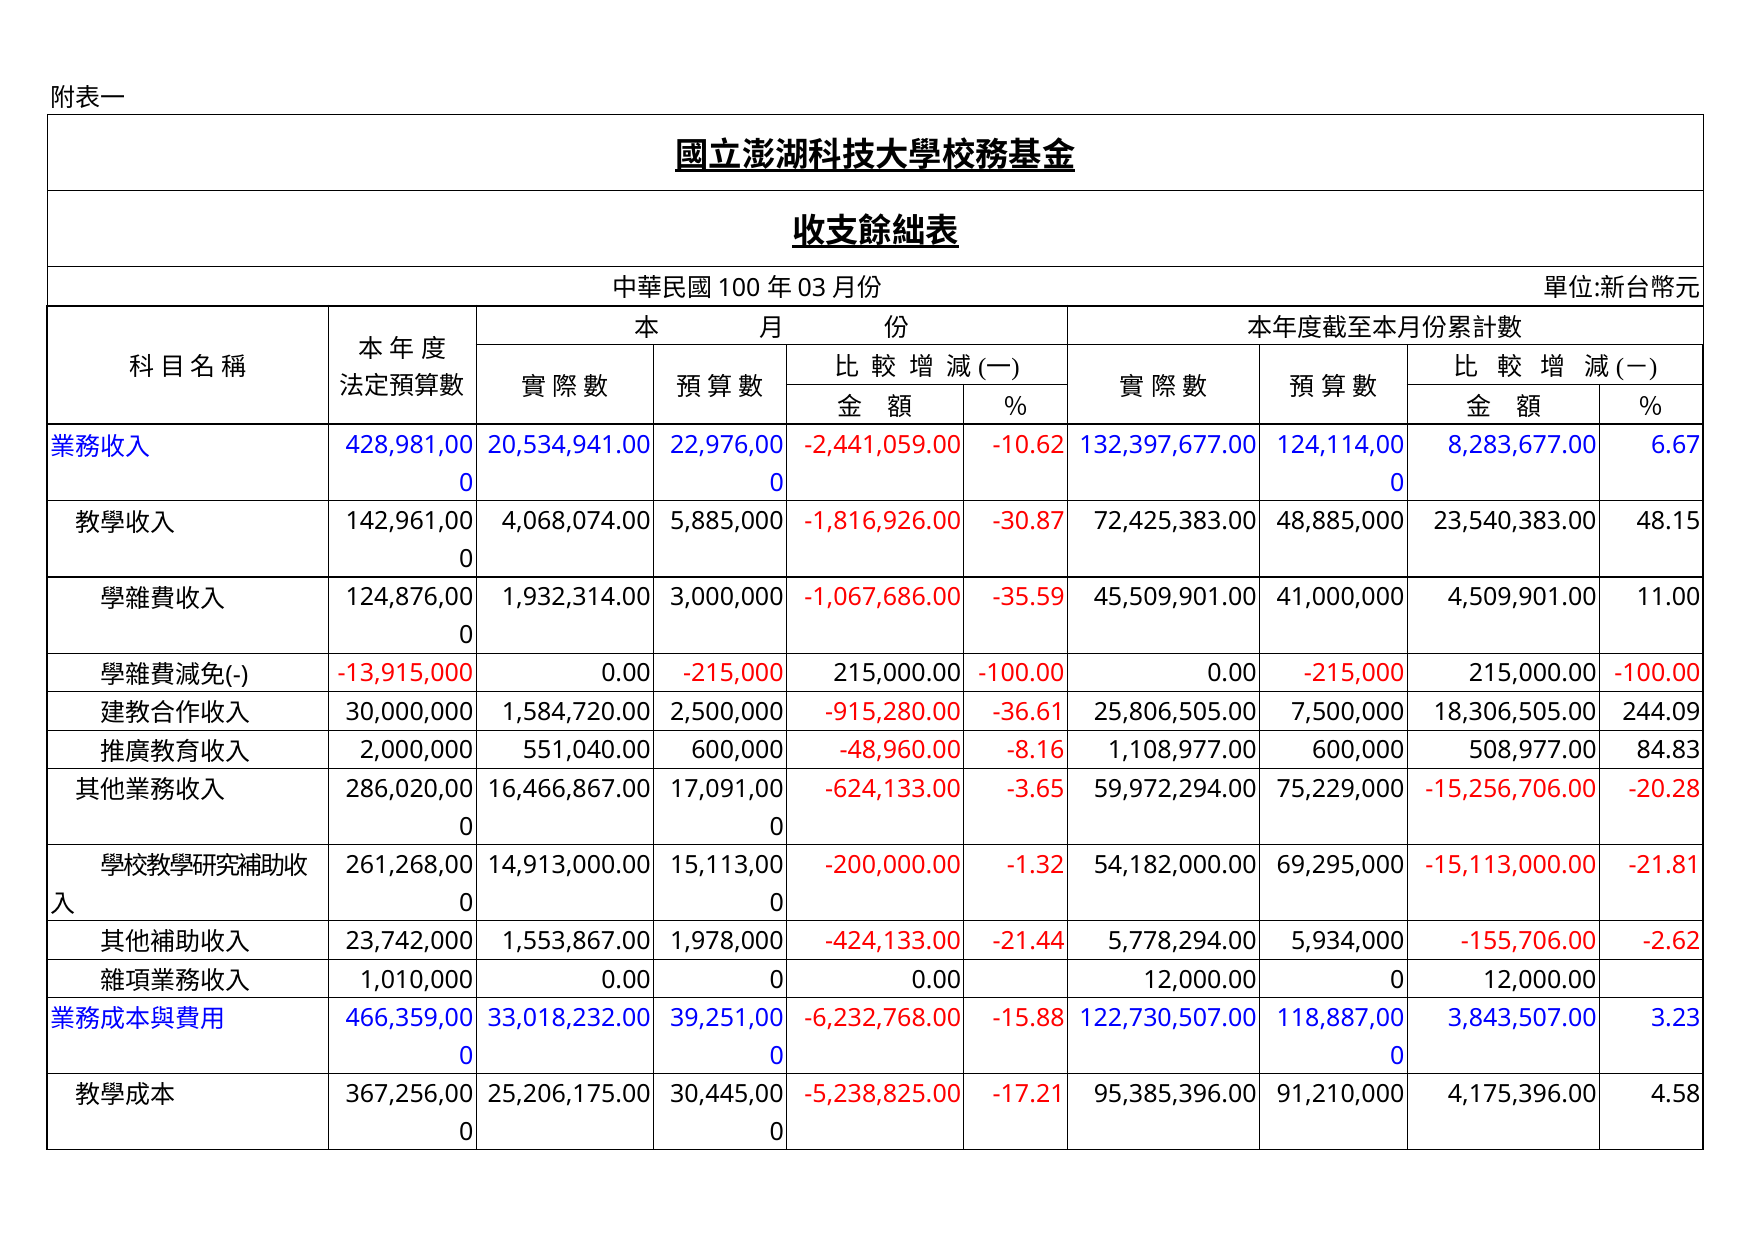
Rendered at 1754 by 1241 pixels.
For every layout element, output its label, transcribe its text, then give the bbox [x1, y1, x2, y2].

table_cell -15,256,706.00 [1408, 769, 1599, 844]
table_cell -15.88 [964, 998, 1067, 1073]
table_cell 508,977.00 [1408, 731, 1599, 768]
table_cell -15,113,000.00 [1408, 845, 1599, 920]
table_cell 11.00 [1600, 578, 1702, 652]
table_cell 業務成本與費用 [48, 998, 328, 1073]
table_cell -36.61 [964, 692, 1067, 729]
table_cell 教學成本 [48, 1074, 328, 1149]
table_cell 0.00 [1068, 654, 1259, 691]
table_cell 單位:新台幣元 [1364, 267, 1703, 304]
table_cell 收支餘絀表 [48, 191, 1703, 266]
table_cell 雜項業務收入 [48, 960, 328, 997]
table_cell 54,182,000.00 [1068, 845, 1259, 920]
table_cell 12,000.00 [1068, 960, 1259, 997]
table_cell 286,020,000 [329, 769, 476, 844]
table_cell 4,175,396.00 [1408, 1074, 1599, 1149]
table_cell 1,932,314.00 [477, 578, 653, 652]
table_cell 0.00 [787, 960, 963, 997]
table_cell 12,000.00 [1408, 960, 1599, 997]
table_cell 0.00 [477, 960, 653, 997]
table_cell 124,114,000 [1260, 425, 1407, 500]
table_cell 122,730,507.00 [1068, 998, 1259, 1073]
table_cell 551,040.00 [477, 731, 653, 768]
table_cell 466,359,000 [329, 998, 476, 1073]
table_cell 132,397,677.00 [1068, 425, 1259, 500]
table_cell 33,018,232.00 [477, 998, 653, 1073]
table_cell 預 算 數 [1260, 345, 1407, 423]
table_cell -624,133.00 [787, 769, 963, 844]
table_cell -200,000.00 [787, 845, 963, 920]
table_cell 124,876,000 [329, 578, 476, 652]
table_cell -30.87 [964, 501, 1067, 576]
table_cell 建教合作收入 [48, 692, 328, 729]
table_cell -35.59 [964, 578, 1067, 652]
table_cell 142,961,000 [329, 501, 476, 576]
table_cell 22,976,000 [654, 425, 786, 500]
table_cell -8.16 [964, 731, 1067, 768]
table_cell 學雜費減免(-) [48, 654, 328, 691]
table_cell 中華民國100 年 03 月份 [48, 267, 1363, 304]
table_cell 23,540,383.00 [1408, 501, 1599, 576]
table_cell 0 [1260, 960, 1407, 997]
table_cell 比 較 增 減 (一) [787, 345, 1067, 384]
table_cell -6,232,768.00 [787, 998, 963, 1073]
table_cell 41,000,000 [1260, 578, 1407, 652]
table_cell -1.32 [964, 845, 1067, 920]
table_cell 261,268,000 [329, 845, 476, 920]
table_cell -215,000 [654, 654, 786, 691]
table_cell -2,441,059.00 [787, 425, 963, 500]
table_cell 5,885,000 [654, 501, 786, 576]
table_cell -5,238,825.00 [787, 1074, 963, 1149]
table_cell ％ [964, 385, 1067, 423]
table_cell -424,133.00 [787, 921, 963, 959]
table_cell 23,742,000 [329, 921, 476, 959]
table_cell 95,385,396.00 [1068, 1074, 1259, 1149]
table_cell 本 月 份 [477, 307, 1067, 344]
table_cell 367,256,000 [329, 1074, 476, 1149]
table_cell 5,778,294.00 [1068, 921, 1259, 959]
table_cell 48.15 [1600, 501, 1702, 576]
table_cell 84.83 [1600, 731, 1702, 768]
table_cell -215,000 [1260, 654, 1407, 691]
table_cell [964, 960, 1067, 997]
table_cell -915,280.00 [787, 692, 963, 729]
table_cell 6.67 [1600, 425, 1702, 500]
table_cell 5,934,000 [1260, 921, 1407, 959]
table_cell 1,010,000 [329, 960, 476, 997]
table_cell 20,534,941.00 [477, 425, 653, 500]
table_cell 25,806,505.00 [1068, 692, 1259, 729]
table_cell -13,915,000 [329, 654, 476, 691]
table_cell 學雜費收入 [48, 578, 328, 652]
table_header 附表一 [47, 76, 1703, 114]
table_cell 15,113,000 [654, 845, 786, 920]
table_cell 72,425,383.00 [1068, 501, 1259, 576]
table_cell 3.23 [1600, 998, 1702, 1073]
table_cell 1,108,977.00 [1068, 731, 1259, 768]
table_cell 2,500,000 [654, 692, 786, 729]
table_cell 30,000,000 [329, 692, 476, 729]
table_cell 17,091,000 [654, 769, 786, 844]
table_cell -48,960.00 [787, 731, 963, 768]
table_cell 金 額 [787, 385, 963, 423]
table_cell 8,283,677.00 [1408, 425, 1599, 500]
table_cell 4,068,074.00 [477, 501, 653, 576]
table_cell 0 [654, 960, 786, 997]
table_cell 3,000,000 [654, 578, 786, 652]
table_cell 1,978,000 [654, 921, 786, 959]
table_cell 業務收入 [48, 425, 328, 500]
table_cell 預 算 數 [654, 345, 786, 423]
table_cell 比 較 增 減 (－) [1408, 345, 1702, 384]
table_cell 16,466,867.00 [477, 769, 653, 844]
table_cell 428,981,000 [329, 425, 476, 500]
table_cell 45,509,901.00 [1068, 578, 1259, 652]
table_cell 學校教學研究補助收入 [48, 845, 328, 920]
table_cell 118,887,000 [1260, 998, 1407, 1073]
table_cell -20.28 [1600, 769, 1702, 844]
table_cell 600,000 [654, 731, 786, 768]
table_cell 18,306,505.00 [1408, 692, 1599, 729]
table_cell -21.81 [1600, 845, 1702, 920]
table_cell -2.62 [1600, 921, 1702, 959]
table_cell 實 際 數 [477, 345, 653, 423]
table_cell 3,843,507.00 [1408, 998, 1599, 1073]
table_cell 14,913,000.00 [477, 845, 653, 920]
table_cell 59,972,294.00 [1068, 769, 1259, 844]
table_cell 91,210,000 [1260, 1074, 1407, 1149]
table_cell -21.44 [964, 921, 1067, 959]
table_cell -1,067,686.00 [787, 578, 963, 652]
table_cell 本年度截至本月份累計數 [1068, 307, 1703, 344]
table_cell 其他業務收入 [48, 769, 328, 844]
table_cell 科 目 名 稱 [48, 307, 328, 423]
table_cell 實 際 數 [1068, 345, 1259, 423]
table_cell -3.65 [964, 769, 1067, 844]
table_cell 4,509,901.00 [1408, 578, 1599, 652]
table_cell 教學收入 [48, 501, 328, 576]
table_cell 國立澎湖科技大學校務基金 [48, 115, 1703, 190]
table_cell -17.21 [964, 1074, 1067, 1149]
table_cell 25,206,175.00 [477, 1074, 653, 1149]
table_cell -1,816,926.00 [787, 501, 963, 576]
table_cell 69,295,000 [1260, 845, 1407, 920]
table_cell -100.00 [1600, 654, 1702, 691]
table_cell 4.58 [1600, 1074, 1702, 1149]
table_cell 1,553,867.00 [477, 921, 653, 959]
table_cell 本 年 度 法定預算數 [329, 307, 476, 423]
table_cell 1,584,720.00 [477, 692, 653, 729]
table_cell -100.00 [964, 654, 1067, 691]
table_cell [1600, 960, 1702, 997]
table_cell 215,000.00 [1408, 654, 1599, 691]
table_cell 600,000 [1260, 731, 1407, 768]
table_cell 30,445,000 [654, 1074, 786, 1149]
table_cell 244.09 [1600, 692, 1702, 729]
table_cell 其他補助收入 [48, 921, 328, 959]
table_cell 48,885,000 [1260, 501, 1407, 576]
table_cell 金 額 [1408, 385, 1599, 423]
table_cell ％ [1600, 385, 1702, 423]
table_cell -155,706.00 [1408, 921, 1599, 959]
table_cell 推廣教育收入 [48, 731, 328, 768]
table_cell -10.62 [964, 425, 1067, 500]
table_cell 215,000.00 [787, 654, 963, 691]
table_cell 75,229,000 [1260, 769, 1407, 844]
table_cell 7,500,000 [1260, 692, 1407, 729]
table_cell 2,000,000 [329, 731, 476, 768]
table_cell 0.00 [477, 654, 653, 691]
table_cell 39,251,000 [654, 998, 786, 1073]
